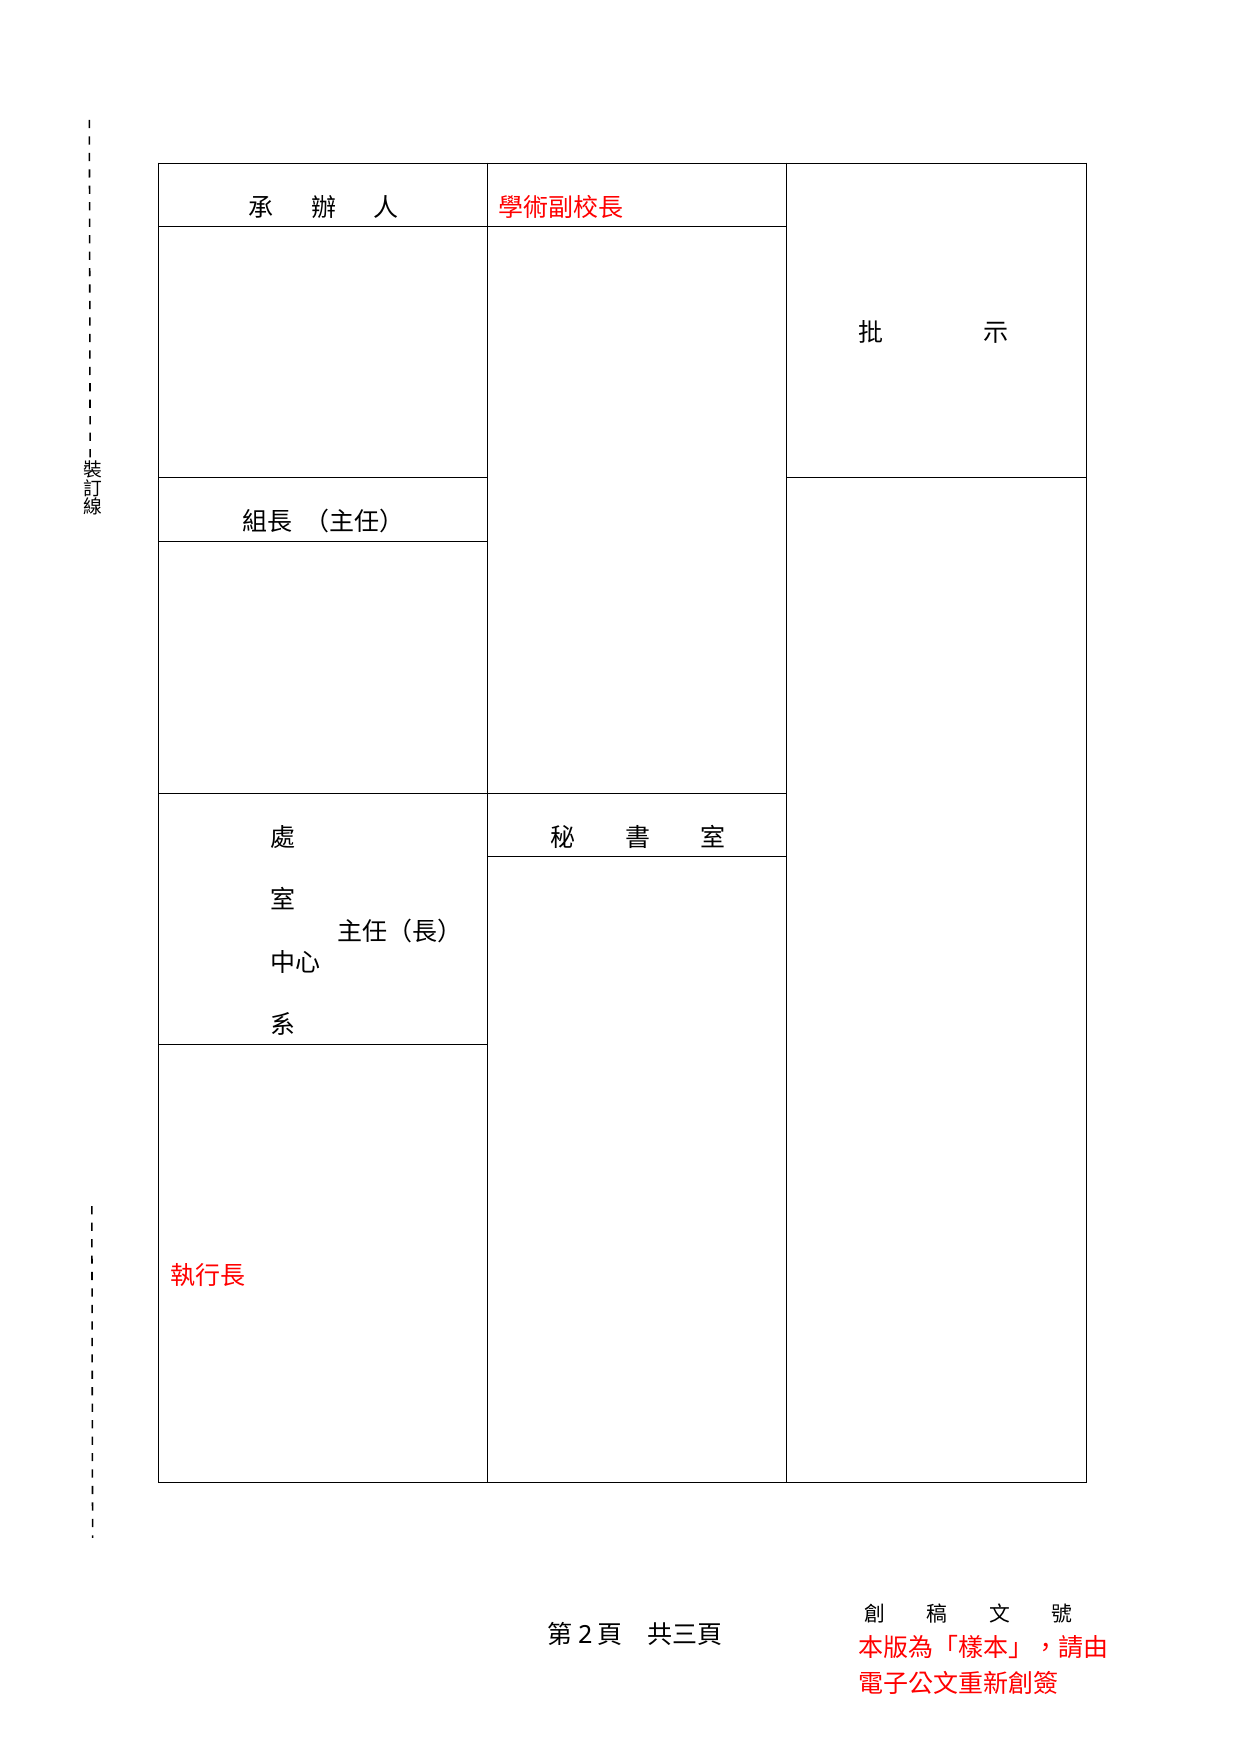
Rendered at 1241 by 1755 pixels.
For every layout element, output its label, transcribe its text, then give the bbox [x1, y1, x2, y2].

table_cell 組長 （主任） [159, 478, 487, 541]
table_header 學術副校長 [488, 164, 786, 226]
table_cell 主任（長） [333, 794, 487, 1044]
table_cell [488, 857, 786, 1482]
table_header 承 辦 人 [159, 164, 487, 226]
table_cell [159, 604, 487, 793]
table_cell 處 室 中心 系 [159, 794, 333, 1044]
table_cell 執行長 [159, 1045, 487, 1482]
table_cell [159, 227, 487, 477]
table_header 批 示 [787, 164, 1086, 477]
table_cell 秘 書 室 [488, 794, 786, 856]
table_cell [488, 227, 786, 793]
table_cell [787, 478, 1086, 1482]
table_header [148, 163, 1098, 1546]
table_cell [159, 542, 487, 604]
